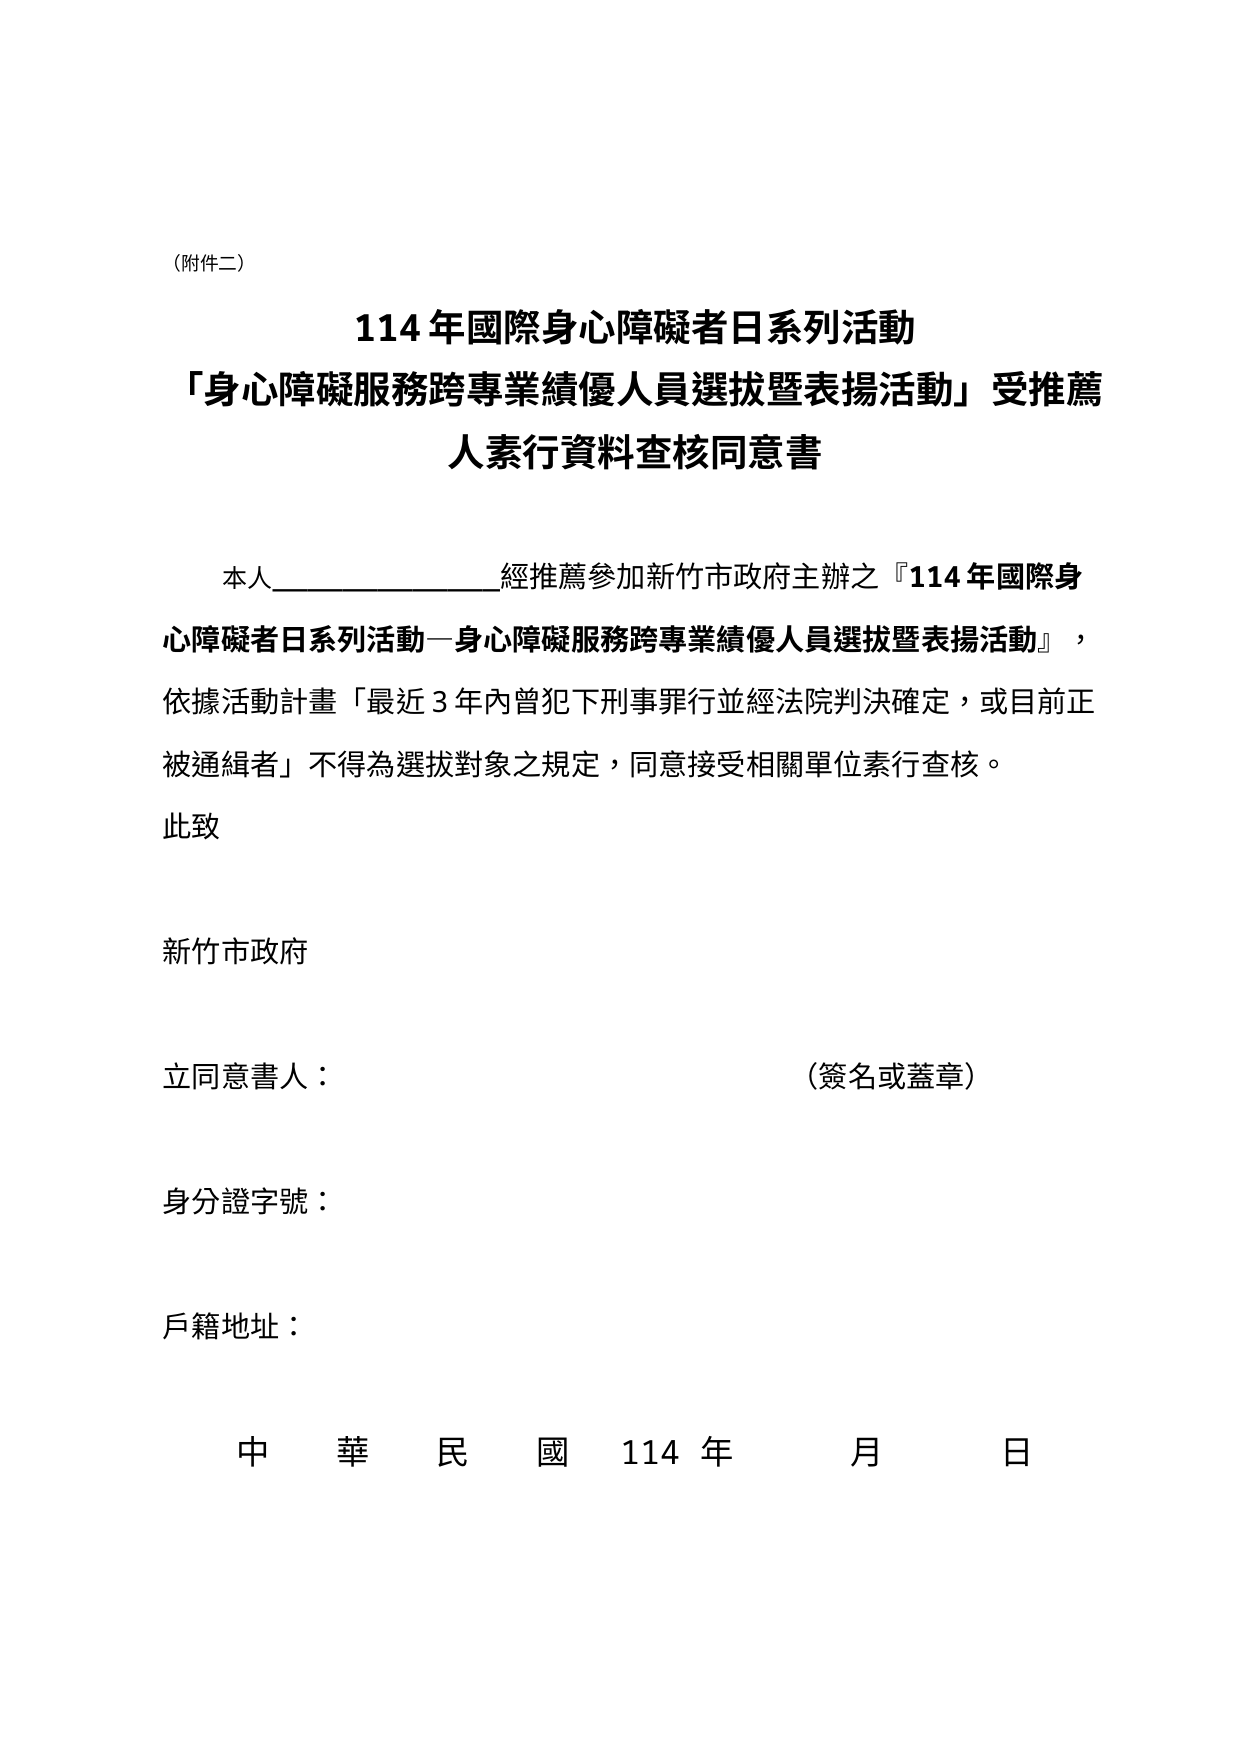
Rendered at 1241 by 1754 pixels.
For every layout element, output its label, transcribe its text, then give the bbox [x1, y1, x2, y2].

text 新竹市政府 [162, 908, 1107, 971]
text 戶籍地址： [162, 1283, 1107, 1346]
text 中 華 民 國 114 年 月 日 [162, 1408, 1107, 1471]
text 立同意書人： （簽名或蓋章） [162, 1033, 1107, 1096]
text 114年國際身心障礙者日系列活動 [162, 283, 1107, 346]
text 「身心障礙服務跨專業績優人員選拔暨表揚活動」受推薦人素行資料查核同意書 [162, 346, 1107, 471]
text 本人_____________經推薦參加新竹市政府主辦之『114年國際身心障礙者日系列活動—身心障礙服務跨專業績優人員選拔暨表揚活動』，依據活動計畫「最近3年內曾犯下刑事罪行並經法院判決確定，或目前正被通緝者」不得為選拔對象之規定，同意接受相關單位素行查核。 [162, 533, 1107, 783]
text （附件二） [162, 221, 1107, 283]
text 身分證字號： [162, 1158, 1107, 1221]
text 此致 [162, 783, 1107, 846]
